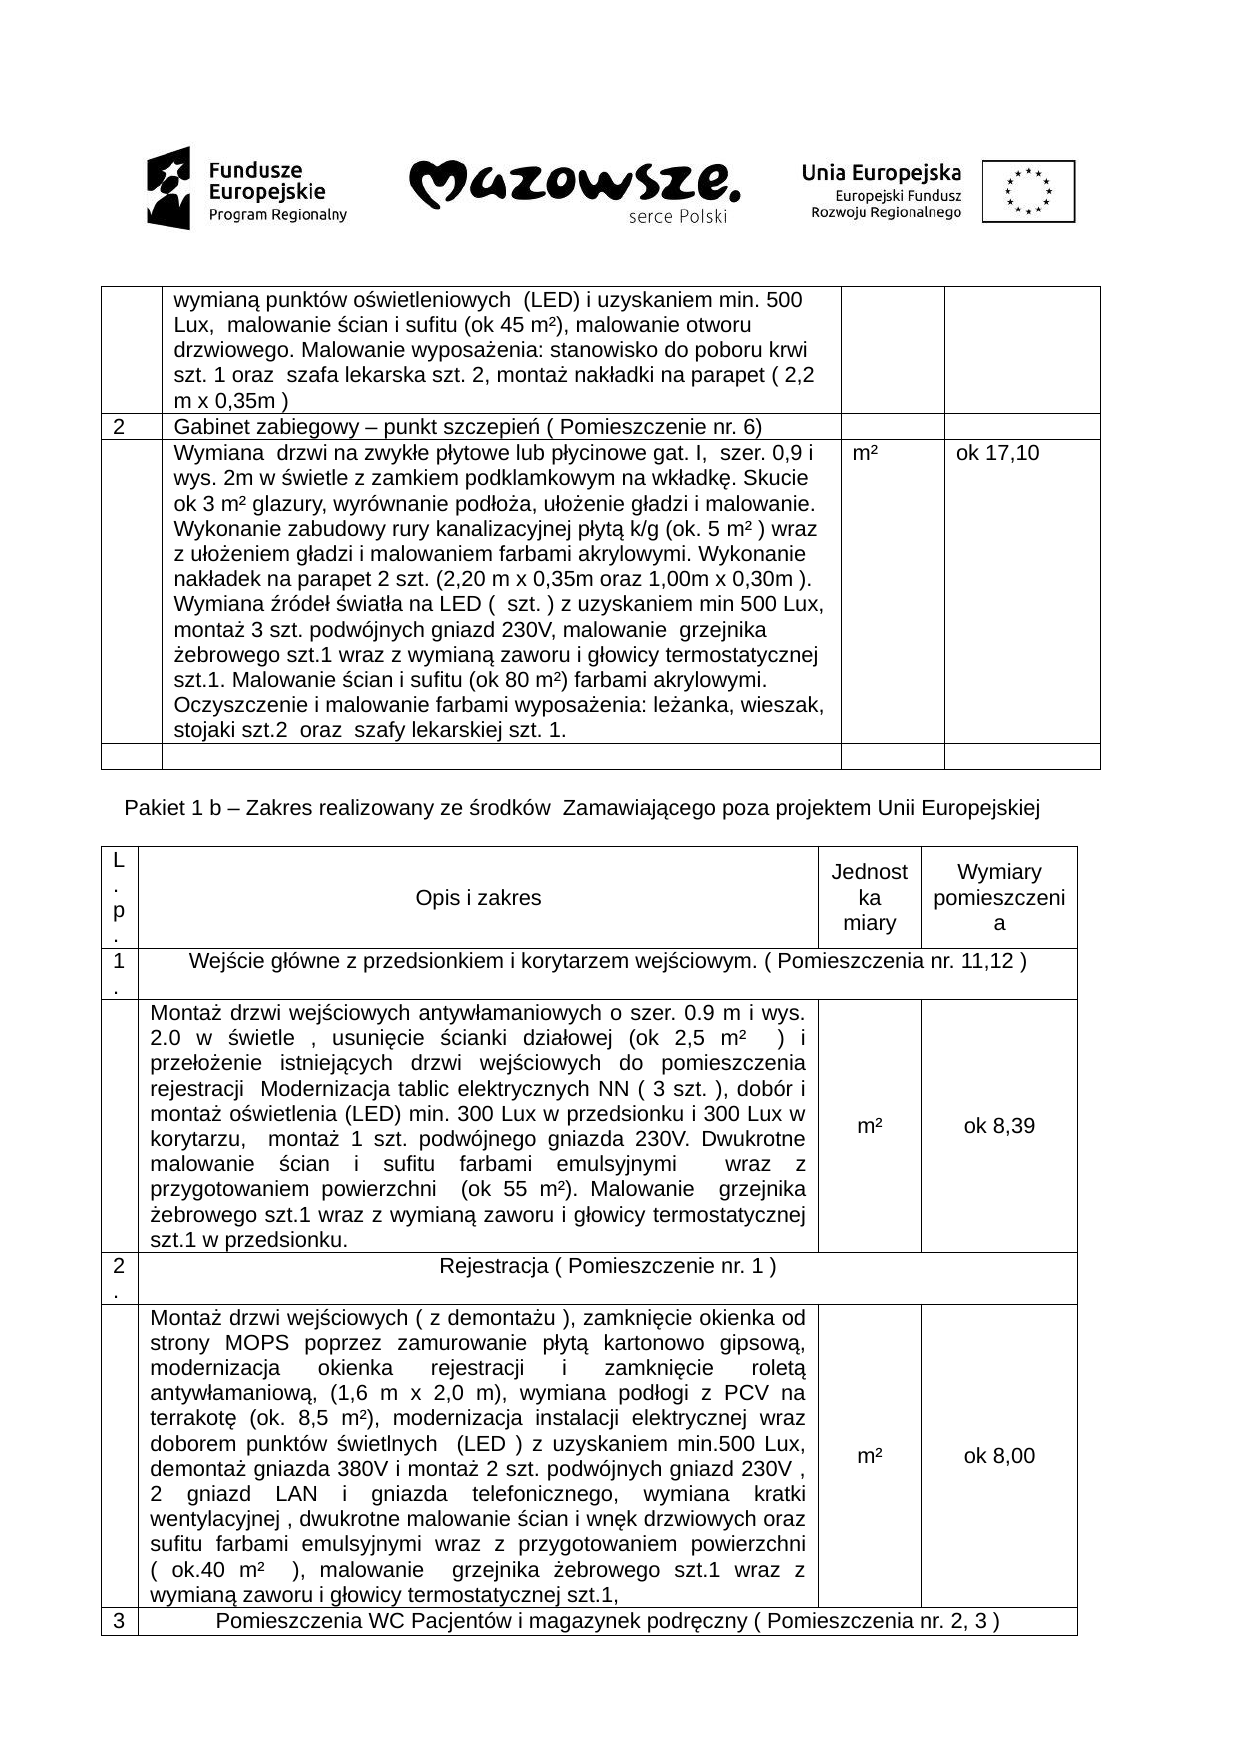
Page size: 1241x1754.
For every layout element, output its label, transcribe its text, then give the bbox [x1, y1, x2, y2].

table_cell m² [819, 1305, 921, 1607]
table_cell [102, 440, 162, 743]
table_cell Montaż drzwi wejściowych ( z demontażu ), zamknięcie okienka od strony MOPS poprzez zamurowanie płytą kartonowo gipsową, modernizacja okienka rejestracji i zamknięcie roletą antywłamaniową, (1,6 m x 2,0 m), wymiana podłogi z PCV na terrakotę (ok. 8,5 m²), modernizacja instalacji elektrycznej wraz doborem punktów świetlnych (LED ) z uzyskaniem min.500 Lux, demontaż gniazda 380V i montaż 2 szt. podwójnych gniazd 230V , 2 gniazd LAN i gniazda telefonicznego, wymiana kratki wentylacyjnej , dwukrotne malowanie ścian i wnęk drzwiowych oraz sufitu farbami emulsyjnymi wraz z przygotowaniem powierzchni ( ok.40 m² ), malowanie grzejnika żebrowego szt.1 wraz z wymianą zaworu i głowicy termostatycznej szt.1, [139, 1305, 818, 1607]
table_cell 2 [102, 414, 162, 439]
table_cell Gabinet zabiegowy – punkt szczepień ( Pomieszczenie nr. 6) [163, 414, 841, 439]
table_cell [163, 744, 841, 769]
table_cell Pomieszczenia WC Pacjentów i magazynek podręczny ( Pomieszczenia nr. 2, 3 ) [139, 1608, 1077, 1635]
table_header Wymiary pomieszczenia [922, 847, 1077, 947]
table_cell [102, 1000, 138, 1252]
table_cell ok 17,10 [945, 440, 1100, 743]
table_cell [945, 287, 1100, 413]
picture [120, 118, 1101, 256]
table_cell Rejestracja ( Pomieszczenie nr. 1 ) [139, 1253, 1077, 1303]
table_cell Wejście główne z przedsionkiem i korytarzem wejściowym. ( Pomieszczenia nr. 11,12 ) [139, 949, 1077, 999]
table_cell wymianą punktów oświetleniowych (LED) i uzyskaniem min. 500 Lux, malowanie ścian i sufitu (ok 45 m²), malowanie otworu drzwiowego. Malowanie wyposażenia: stanowisko do poboru krwi szt. 1 oraz szafa lekarska szt. 2, montaż nakładki na parapet ( 2,2 m x 0,35m ) [163, 287, 841, 413]
table_cell 3 [102, 1608, 138, 1635]
table_cell 2. [102, 1253, 138, 1303]
table_cell [102, 744, 162, 769]
table_cell [945, 744, 1100, 769]
table_cell Montaż drzwi wejściowych antywłamaniowych o szer. 0.9 m i wys. 2.0 w świetle , usunięcie ścianki działowej (ok 2,5 m² ) i przełożenie istniejących drzwi wejściowych do pomieszczenia rejestracji Modernizacja tablic elektrycznych NN ( 3 szt. ), dobór i montaż oświetlenia (LED) min. 300 Lux w przedsionku i 300 Lux w korytarzu, montaż 1 szt. podwójnego gniazda 230V. Dwukrotne malowanie ścian i sufitu farbami emulsyjnymi wraz z przygotowaniem powierzchni (ok 55 m²). Malowanie grzejnika żebrowego szt.1 wraz z wymianą zaworu i głowicy termostatycznej szt.1 w przedsionku. [139, 1000, 818, 1252]
table_cell m² [819, 1000, 921, 1252]
table_header L.p. [102, 847, 138, 947]
text Pakiet 1 b – Zakres realizowany ze środków Zamawiającego poza projektem Unii Europejskiej [118, 795, 1122, 820]
table_cell 1. [102, 949, 138, 999]
table_cell Wymiana drzwi na zwykłe płytowe lub płycinowe gat. I, szer. 0,9 i wys. 2m w świetle z zamkiem podklamkowym na wkładkę. Skucie ok 3 m² glazury, wyrównanie podłoża, ułożenie gładzi i malowanie. Wykonanie zabudowy rury kanalizacyjnej płytą k/g (ok. 5 m² ) wraz z ułożeniem gładzi i malowaniem farbami akrylowymi. Wykonanie nakładek na parapet 2 szt. (2,20 m x 0,35m oraz 1,00m x 0,30m ). Wymiana źródeł światła na LED ( szt. ) z uzyskaniem min 500 Lux, montaż 3 szt. podwójnych gniazd 230V, malowanie grzejnika żebrowego szt.1 wraz z wymianą zaworu i głowicy termostatycznej szt.1. Malowanie ścian i sufitu (ok 80 m²) farbami akrylowymi. Oczyszczenie i malowanie farbami wyposażenia: leżanka, wieszak, stojaki szt.2 oraz szafy lekarskiej szt. 1. [163, 440, 841, 743]
table_cell [842, 287, 944, 413]
table_cell ok 8,00 [922, 1305, 1077, 1607]
table_cell [102, 287, 162, 413]
table_cell m² [842, 440, 944, 743]
table_header Jednostka miary [819, 847, 921, 947]
table_cell [945, 414, 1100, 439]
table_cell ok 8,39 [922, 1000, 1077, 1252]
table_cell [842, 744, 944, 769]
table_cell [102, 1305, 138, 1607]
table_header Opis i zakres [139, 847, 818, 947]
table_cell [842, 414, 944, 439]
